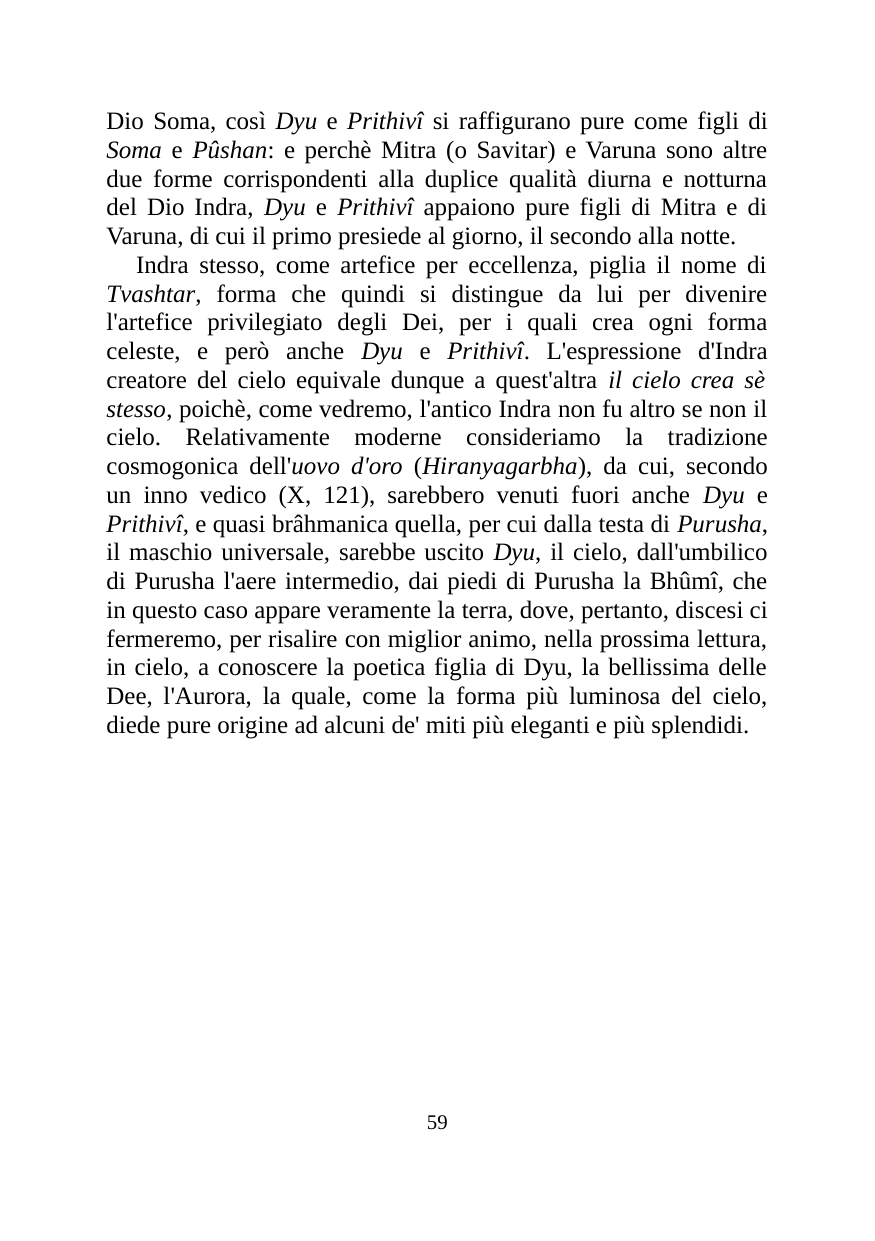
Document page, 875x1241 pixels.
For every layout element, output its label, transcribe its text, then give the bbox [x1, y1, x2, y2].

text Dio Soma, così Dyu e Prithivî si raffigurano pure come figli di Soma e Pûshan: e perchè Mitra (o Savitar) e Varuna sono altre due forme corrispondenti alla duplice qualità diurna e notturna del Dio Indra, Dyu e Prithivî appaiono pure figli di Mitra e di Varuna, di cui il primo presiede al giorno, il secondo alla notte. [106, 106, 768, 250]
text Indra stesso, come artefice per eccellenza, piglia il nome di Tvashtar, forma che quindi si distingue da lui per divenire l'artefice privilegiato degli Dei, per i quali crea ogni forma celeste, e però anche Dyu e Prithivî. L'espressione d'Indra creatore del cielo equivale dunque a quest'altra il cielo crea sè stesso, poichè, come vedremo, l'antico Indra non fu altro se non il cielo. Relativamente moderne consideriamo la tradizione cosmogonica dell'uovo d'oro (Hiranyagarbha), da cui, secondo un inno vedico (X, 121), sarebbero venuti fuori anche Dyu e Prithivî, e quasi brâhmanica quella, per cui dalla testa di Purusha, il maschio universale, sarebbe uscito Dyu, il cielo, dall'umbilico di Purusha l'aere intermedio, dai piedi di Purusha la Bhûmî, che in questo caso appare veramente la terra, dove, pertanto, discesi ci fermeremo, per risalire con miglior animo, nella prossima lettura, in cielo, a conoscere la poetica figlia di Dyu, la bellissima delle Dee, l'Aurora, la quale, come la forma più luminosa del cielo, diede pure origine ad alcuni de' miti più eleganti e più splendidi. [106, 250, 768, 739]
